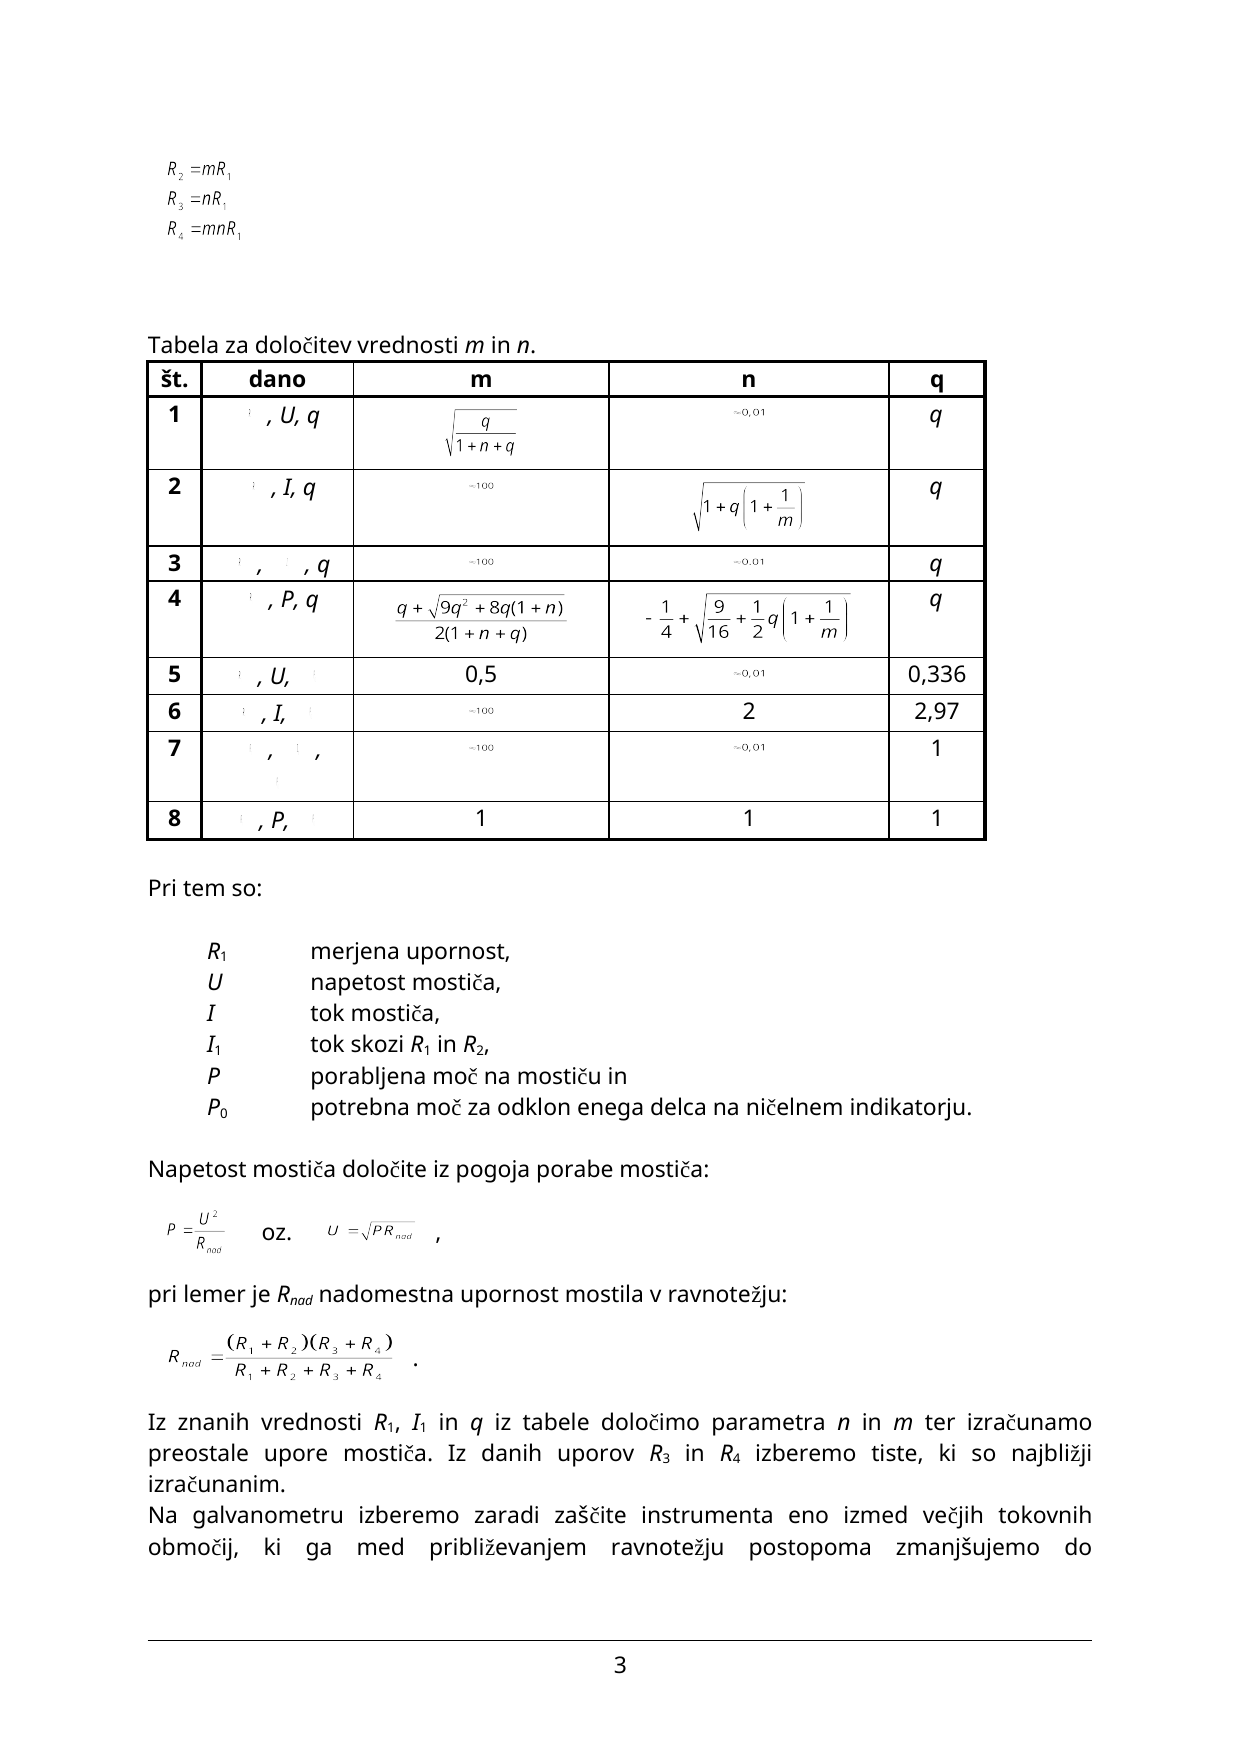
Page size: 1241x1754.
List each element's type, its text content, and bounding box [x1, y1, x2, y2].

table_cell 5 [149, 658, 200, 693]
table_cell 7 [149, 732, 200, 801]
table_cell 0,5 [354, 658, 608, 693]
text pri lemer je Rnad nadomestna upornost mostila v ravnotežju: [148, 1278, 1092, 1310]
table_cell 4 [149, 582, 200, 657]
table_cell 2 [610, 695, 888, 731]
table_cell 2 [149, 470, 200, 545]
table_cell [610, 732, 888, 801]
table_cell [354, 547, 608, 580]
table_cell , , q [203, 547, 353, 580]
table_cell [354, 695, 608, 731]
text P porabljena moč na mostiču in [148, 1060, 1092, 1091]
text oz. , [148, 1197, 1092, 1266]
text Pri tem so: [148, 872, 1092, 903]
table_cell q [890, 398, 983, 468]
table_cell , , [203, 732, 353, 801]
table_cell 6 [149, 695, 200, 731]
table_cell , P, [203, 802, 353, 838]
table_cell , U, [203, 658, 353, 693]
table_cell q [890, 582, 983, 657]
text Napetost mostiča določite iz pogoja porabe mostiča: [148, 1153, 1092, 1185]
text . [148, 1322, 1092, 1393]
table_cell , I, [203, 695, 353, 731]
text R1 merjena upornost, [148, 935, 1092, 966]
table_cell [610, 582, 888, 657]
table_cell [354, 470, 608, 545]
table_cell q [890, 547, 983, 580]
table_cell 2,97 [890, 695, 983, 731]
table_cell 1 [149, 398, 200, 468]
table_cell 3 [149, 547, 200, 580]
text I tok mostiča, [148, 997, 1092, 1028]
text U napetost mostiča, [148, 966, 1092, 997]
table_cell [610, 658, 888, 693]
table_header dano [203, 363, 353, 394]
table_cell [610, 398, 888, 468]
table_header n [610, 363, 888, 394]
table_cell 1 [610, 802, 888, 838]
text I1 tok skozi R1 in R2, [148, 1028, 1092, 1060]
text Na galvanometru izberemo zaradi zaščite instrumenta eno izmed večjih tokovnih območij, ki ga med približevanjem ravnotežju postopoma zmanjšujemo do [148, 1499, 1092, 1562]
table_cell 1 [890, 802, 983, 838]
table_cell , U, q [203, 398, 353, 468]
table_header q [890, 363, 983, 394]
table_cell [610, 470, 888, 545]
text P0 potrebna moč za odklon enega delca na ničelnem indikatorju. [148, 1091, 1092, 1122]
table_header št. [149, 363, 200, 394]
table_cell [610, 547, 888, 580]
text Iz znanih vrednosti R1, I1 in q iz tabele določimo parametra n in m ter izračunamo preostale upore mostiča. Iz danih uporov R3 in R4 izberemo tiste, ki so najbližji izračunanim. [148, 1406, 1092, 1499]
table_cell 0,336 [890, 658, 983, 693]
table_cell , P, q [203, 582, 353, 657]
table_header m [354, 363, 608, 394]
text Tabela za določitev vrednosti m in n. [148, 329, 1092, 360]
table_cell 1 [890, 732, 983, 801]
table_cell q [890, 470, 983, 545]
table_cell [354, 398, 608, 468]
table_cell 8 [149, 802, 200, 838]
table_cell 1 [354, 802, 608, 838]
table_cell [354, 732, 608, 801]
table_cell , I, q [203, 470, 353, 545]
table_cell [354, 582, 608, 657]
